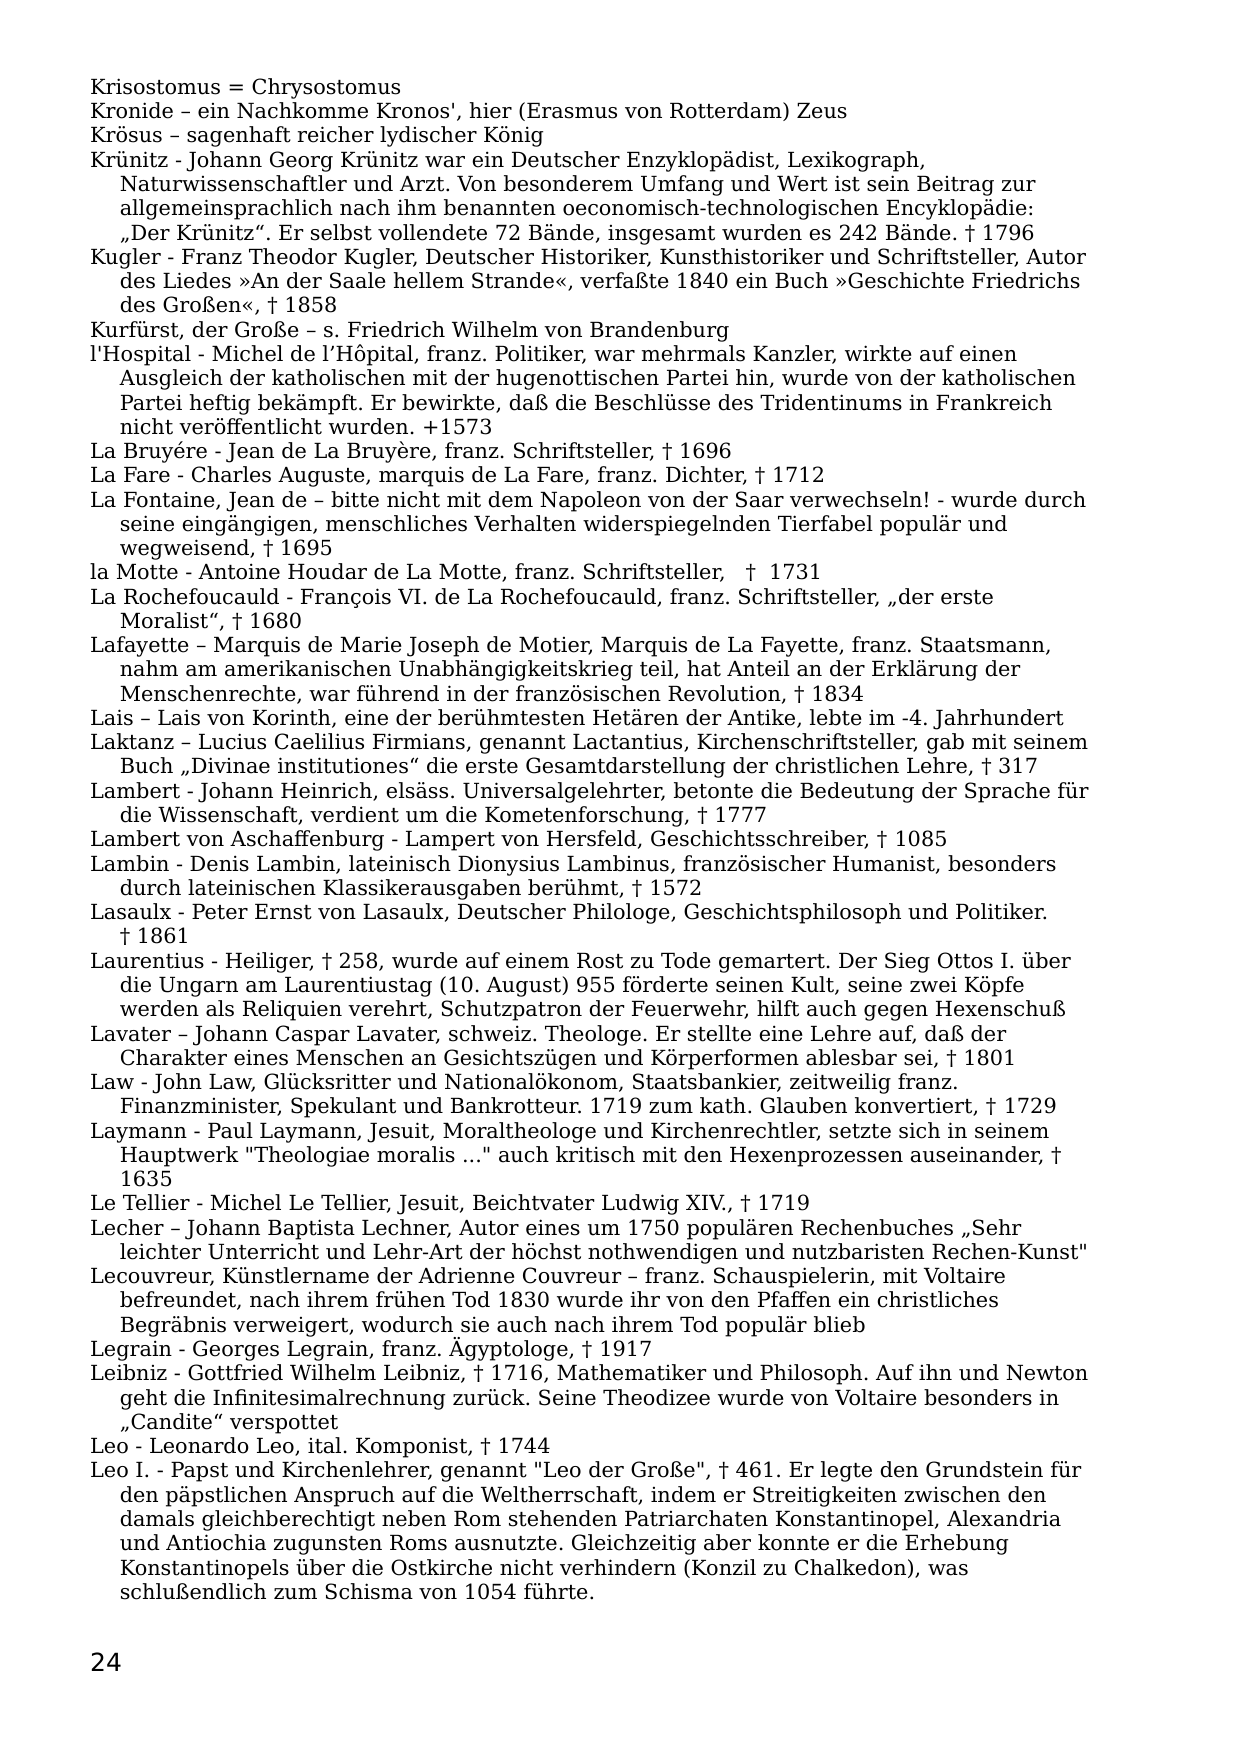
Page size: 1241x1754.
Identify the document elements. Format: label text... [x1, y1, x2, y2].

text Kronide – ein Nachkomme Kronos', hier (Erasmus von Rotterdam) Zeus [90, 99, 1091, 123]
text Leibniz - Gottfried Wilhelm Leibniz, † 1716, Mathematiker und Philosoph. Auf ihn und Newton geht die Infinitesimalrechnung zurück. Seine Theodizee wurde von Voltaire besonders in „Candite“ verspottet [90, 1361, 1091, 1434]
text Lambert von Aschaffenburg - Lampert von Hersfeld, Geschichtsschreiber, † 1085 [90, 827, 1091, 852]
text Lavater – Johann Caspar Lavater, schweiz. Theologe. Er stellte eine Lehre auf, daß der Charakter eines Menschen an Gesichtszügen und Körperformen ablesbar sei, † 1801 [90, 1022, 1091, 1070]
text l'Hospital - Michel de l’Hôpital, franz. Politiker, war mehrmals Kanzler, wirkte auf einen Ausgleich der katholischen mit der hugenottischen Partei hin, wurde von der katholischen Partei heftig bekämpft. Er bewirkte, daß die Beschlüsse des Tridentinums in Frankreich nicht veröffentlicht wurden. +1573 [90, 342, 1091, 439]
text Lecouvreur, Künstlername der Adrienne Couvreur – franz. Schauspielerin, mit Voltaire befreundet, nach ihrem frühen Tod 1830 wurde ihr von den Pfaffen ein christliches Begräbnis verweigert, wodurch sie auch nach ihrem Tod populär blieb [90, 1264, 1091, 1337]
text Krünitz - Johann Georg Krünitz war ein Deutscher Enzyklopädist, Lexikograph, Naturwissenschaftler und Arzt. Von besonderem Umfang und Wert ist sein Beitrag zur allgemeinsprachlich nach ihm benannten oeconomisch-technologischen Encyklopädie: „Der Krünitz“. Er selbst vollendete 72 Bände, insgesamt wurden es 242 Bände. † 1796 [90, 148, 1091, 245]
text la Motte - Antoine Houdar de La Motte, franz. Schriftsteller, † 1731 [90, 560, 1091, 585]
text Lecher – Johann Baptista Lechner, Autor eines um 1750 populären Rechenbuches „Sehr leichter Unterricht und Lehr-Art der höchst nothwendigen und nutzbaristen Rechen-Kunst" [90, 1216, 1091, 1264]
text Lambin - Denis Lambin, lateinisch Dionysius Lambinus, französischer Humanist, besonders durch lateinischen Klassikerausgaben berühmt, † 1572 [90, 852, 1091, 900]
text Leo - Leonardo Leo, ital. Komponist, † 1744 [90, 1434, 1091, 1458]
text Lasaulx - Peter Ernst von Lasaulx, Deutscher Philologe, Geschichtsphilosoph und Politiker. † 1861 [90, 900, 1091, 949]
text Laymann - Paul Laymann, Jesuit, Moraltheologe und Kirchenrechtler, setzte sich in seinem Hauptwerk "Theologiae moralis ..." auch kritisch mit den Hexenprozessen auseinander, † 1635 [90, 1119, 1091, 1191]
text Krisostomus = Chrysostomus [90, 75, 1091, 99]
text La Fontaine, Jean de – bitte nicht mit dem Napoleon von der Saar verwechseln! - wurde durch seine eingängigen, menschliches Verhalten widerspiegelnden Tierfabel populär und wegweisend, † 1695 [90, 488, 1091, 560]
text Laktanz – Lucius Caelilius Firmians, genannt Lactantius, Kirchenschriftsteller, gab mit seinem Buch „Divinae institutiones“ die erste Gesamtdarstellung der christlichen Lehre, † 317 [90, 730, 1091, 779]
text Laurentius - Heiliger, † 258, wurde auf einem Rost zu Tode gemartert. Der Sieg Ottos I. über die Ungarn am Laurentiustag (10. August) 955 förderte seinen Kult, seine zwei Köpfe werden als Reliquien verehrt, Schutzpatron der Feuerwehr, hilft auch gegen Hexenschuß [90, 949, 1091, 1022]
text Lafayette – Marquis de Marie Joseph de Motier, Marquis de La Fayette, franz. Staatsmann, nahm am amerikanischen Unabhängigkeitskrieg teil, hat Anteil an der Erklärung der Menschenrechte, war führend in der französischen Revolution, † 1834 [90, 633, 1091, 706]
text Krösus – sagenhaft reicher lydischer König [90, 123, 1091, 148]
text La Bruyére - Jean de La Bruyère, franz. Schriftsteller, † 1696 [90, 439, 1091, 463]
text Kugler - Franz Theodor Kugler, Deutscher Historiker, Kunsthistoriker und Schriftsteller, Autor des Liedes »An der Saale hellem Strande«, verfaßte 1840 ein Buch »Geschichte Friedrichs des Großen«, † 1858 [90, 245, 1091, 318]
text La Rochefoucauld - François VI. de La Rochefoucauld, franz. Schriftsteller, „der erste Moralist“, † 1680 [90, 585, 1091, 633]
text Kurfürst, der Große – s. Friedrich Wilhelm von Brandenburg [90, 318, 1091, 342]
text Le Tellier - Michel Le Tellier, Jesuit, Beichtvater Ludwig XIV., † 1719 [90, 1191, 1091, 1216]
text Leo I. - Papst und Kirchenlehrer, genannt "Leo der Große", † 461. Er legte den Grundstein für den päpstlichen Anspruch auf die Weltherrschaft, indem er Streitigkeiten zwischen den damals gleichberechtigt neben Rom stehenden Patriarchaten Konstantinopel, Alexandria und Antiochia zugunsten Roms ausnutzte. Gleichzeitig aber konnte er die Erhebung Konstantinopels über die Ostkirche nicht verhindern (Konzil zu Chalkedon), was schlußendlich zum Schisma von 1054 führte. [90, 1458, 1091, 1604]
text Law - John Law, Glücksritter und Nationalökonom, Staatsbankier, zeitweilig franz. Finanzminister, Spekulant und Bankrotteur. 1719 zum kath. Glauben konvertiert, † 1729 [90, 1070, 1091, 1119]
text Lais – Lais von Korinth, eine der berühmtesten Hetären der Antike, lebte im -4. Jahrhundert [90, 706, 1091, 730]
text Lambert - Johann Heinrich, elsäss. Universalgelehrter, betonte die Bedeutung der Sprache für die Wissenschaft, verdient um die Kometenforschung, † 1777 [90, 779, 1091, 827]
text Legrain - Georges Legrain, franz. Ägyptologe, † 1917 [90, 1337, 1091, 1361]
text La Fare - Charles Auguste, marquis de La Fare, franz. Dichter, † 1712 [90, 463, 1091, 488]
